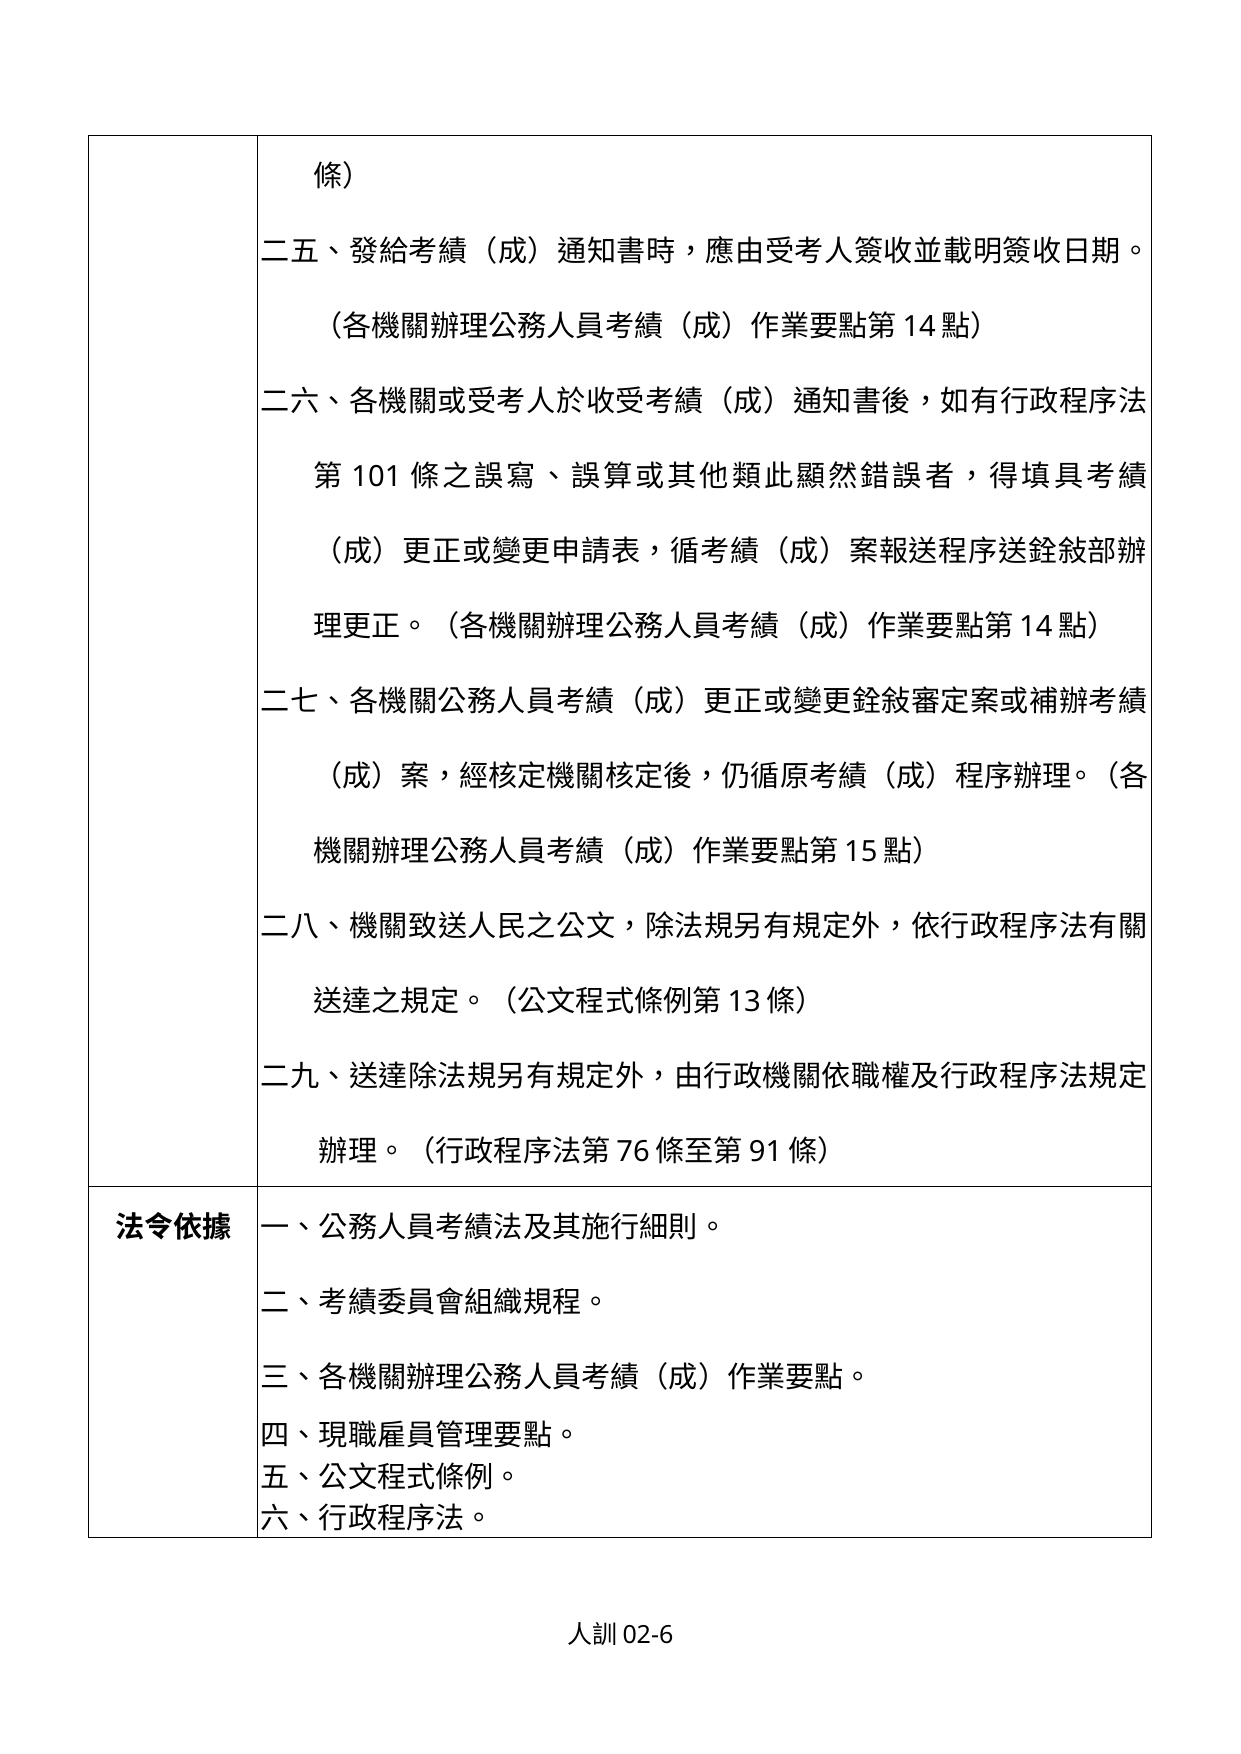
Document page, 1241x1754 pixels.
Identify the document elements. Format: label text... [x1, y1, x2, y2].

table_cell [89, 136, 257, 1186]
table_cell 一、公務人員考績法及其施行細則。 二、考績委員會組織規程。 三、各機關辦理公務人員考績（成）作業要點。 四、現職雇員管理要點。 五、公文程式條例。 六、行政程序法。 [258, 1187, 1151, 1537]
table_cell 條） 二五、發給考績（成）通知書時，應由受考人簽收並載明簽收日期。（各機關辦理公務人員考績（成）作業要點第14點） 二六、各機關或受考人於收受考績（成）通知書後，如有行政程序法第101條之誤寫、誤算或其他類此顯然錯誤者，得填具考績（成）更正或變更申請表，循考績（成）案報送程序送銓敍部辦理更正。（各機關辦理公務人員考績（成）作業要點第14點） 二七、各機關公務人員考績（成）更正或變更銓敍審定案或補辦考績（成）案，經核定機關核定後，仍循原考績（成）程序辦理。（各機關辦理公務人員考績（成）作業要點第15點） 二八、機關致送人民之公文，除法規另有規定外，依行政程序法有關送達之規定。（公文程式條例第13條） 二九、送達除法規另有規定外，由行政機關依職權及行政程序法規定辦理。（行政程序法第76條至第91條） [258, 136, 1151, 1186]
table_cell 法令依據 [89, 1187, 257, 1537]
